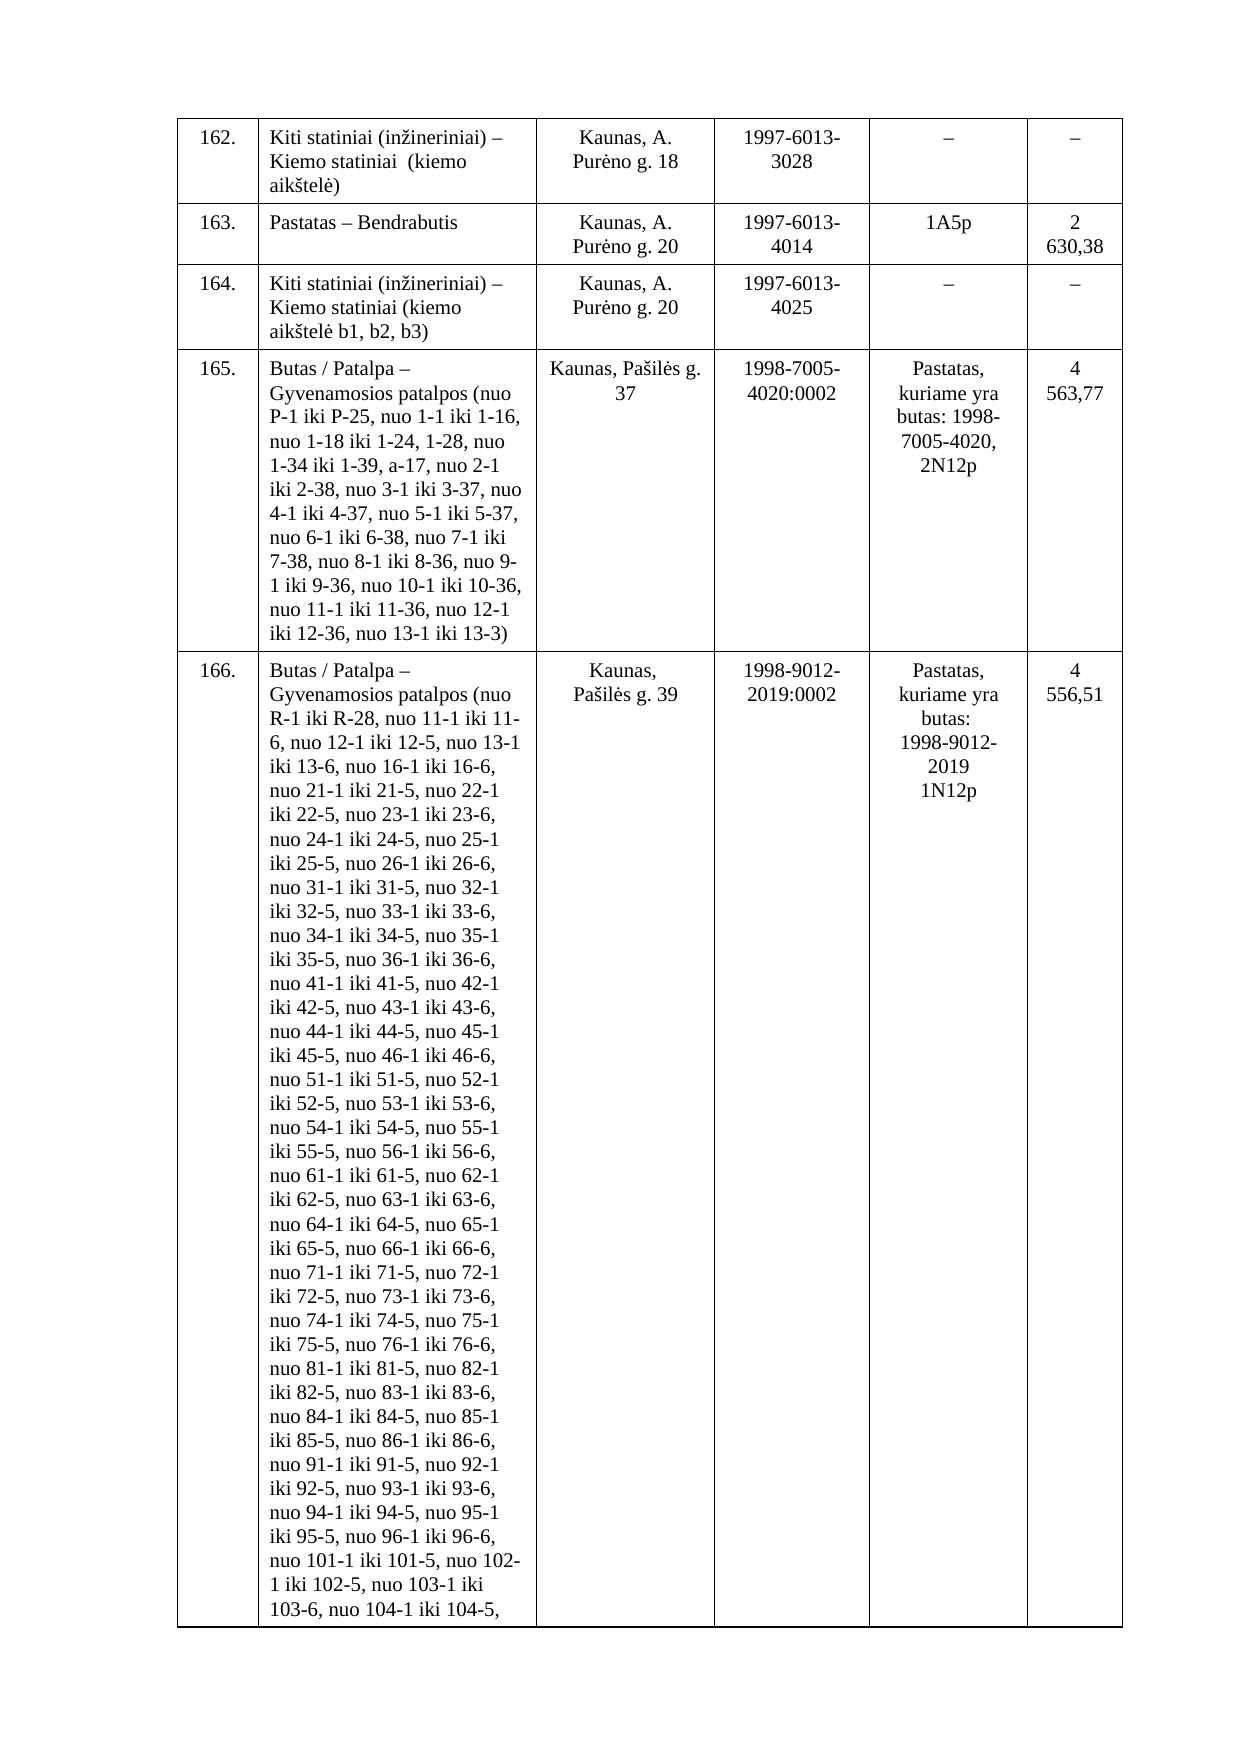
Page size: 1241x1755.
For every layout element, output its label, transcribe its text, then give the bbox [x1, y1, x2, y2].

table_cell 162. [178, 119, 258, 203]
table_cell 2 630,38 [1028, 204, 1122, 264]
table_cell 1998-9012-2019:0002 [715, 652, 869, 1626]
table_cell – [1028, 265, 1122, 349]
table_cell – [1028, 119, 1122, 203]
table_cell 164. [178, 265, 258, 349]
table_cell Kaunas, A. Purėno g. 18 [537, 119, 714, 203]
table_cell Pastatas, kuriame yra butas: 1998-7005-4020, 2N12p [870, 350, 1027, 651]
table_cell 4 563,77 [1028, 350, 1122, 651]
table_cell 165. [178, 350, 258, 651]
table_cell 1998-7005-4020:0002 [715, 350, 869, 651]
table_cell – [870, 119, 1027, 203]
table_cell – [870, 265, 1027, 349]
table_cell Kaunas, A. Purėno g. 20 [537, 265, 714, 349]
table_cell Kaunas, Pašilės g. 39 [537, 652, 714, 1626]
table_cell Kiti statiniai (inžineriniai) – Kiemo statiniai (kiemo aikštelė) [259, 119, 536, 203]
table_cell Kaunas, A. Purėno g. 20 [537, 204, 714, 264]
table_cell Kiti statiniai (inžineriniai) – Kiemo statiniai (kiemo aikštelė b1, b2, b3) [259, 265, 536, 349]
table_cell 1997-6013-4014 [715, 204, 869, 264]
table_cell 1997-6013-3028 [715, 119, 869, 203]
table_cell Pastatas, kuriame yra butas: 1998-9012-2019 1N12p [870, 652, 1027, 1626]
table_cell Butas / Patalpa –Gyvenamosios patalpos (nuo R-1 iki R-28, nuo 11-1 iki 11-6, nuo 12-1 iki 12-5, nuo 13-1 iki 13-6, nuo 16-1 iki 16-6, nuo 21-1 iki 21-5, nuo 22-1 iki 22-5, nuo 23-1 iki 23-6, nuo 24-1 iki 24-5, nuo 25-1 iki 25-5, nuo 26-1 iki 26-6, nuo 31-1 iki 31-5, nuo 32-1 iki 32-5, nuo 33-1 iki 33-6, nuo 34-1 iki 34-5, nuo 35-1 iki 35-5, nuo 36-1 iki 36-6, nuo 41-1 iki 41-5, nuo 42-1 iki 42-5, nuo 43-1 iki 43-6, nuo 44-1 iki 44-5, nuo 45-1 iki 45-5, nuo 46-1 iki 46-6, nuo 51-1 iki 51-5, nuo 52-1 iki 52-5, nuo 53-1 iki 53-6, nuo 54-1 iki 54-5, nuo 55-1 iki 55-5, nuo 56-1 iki 56-6, nuo 61-1 iki 61-5, nuo 62-1 iki 62-5, nuo 63-1 iki 63-6, nuo 64-1 iki 64-5, nuo 65-1 iki 65-5, nuo 66-1 iki 66-6, nuo 71-1 iki 71-5, nuo 72-1 iki 72-5, nuo 73-1 iki 73-6, nuo 74-1 iki 74-5, nuo 75-1 iki 75-5, nuo 76-1 iki 76-6, nuo 81-1 iki 81-5, nuo 82-1 iki 82-5, nuo 83-1 iki 83-6, nuo 84-1 iki 84-5, nuo 85-1 iki 85-5, nuo 86-1 iki 86-6, nuo 91-1 iki 91-5, nuo 92-1 iki 92-5, nuo 93-1 iki 93-6, nuo 94-1 iki 94-5, nuo 95-1 iki 95-5, nuo 96-1 iki 96-6, nuo 101-1 iki 101-5, nuo 102-1 iki 102-5, nuo 103-1 iki 103-6, nuo 104-1 iki 104-5, [259, 652, 536, 1626]
table_cell 1997-6013-4025 [715, 265, 869, 349]
table_cell Pastatas – Bendrabutis [259, 204, 536, 264]
table_cell 166. [178, 652, 258, 1626]
table_cell Butas / Patalpa – Gyvenamosios patalpos (nuo P-1 iki P-25, nuo 1-1 iki 1-16, nuo 1-18 iki 1-24, 1-28, nuo 1-34 iki 1-39, a-17, nuo 2-1 iki 2-38, nuo 3-1 iki 3-37, nuo 4-1 iki 4-37, nuo 5-1 iki 5-37, nuo 6-1 iki 6-38, nuo 7-1 iki 7-38, nuo 8-1 iki 8-36, nuo 9-1 iki 9-36, nuo 10-1 iki 10-36, nuo 11-1 iki 11-36, nuo 12-1 iki 12-36, nuo 13-1 iki 13-3) [259, 350, 536, 651]
table_cell 163. [178, 204, 258, 264]
table_cell 1A5p [870, 204, 1027, 264]
table_cell Kaunas, Pašilės g. 37 [537, 350, 714, 651]
table_cell 4 556,51 [1028, 652, 1122, 1626]
